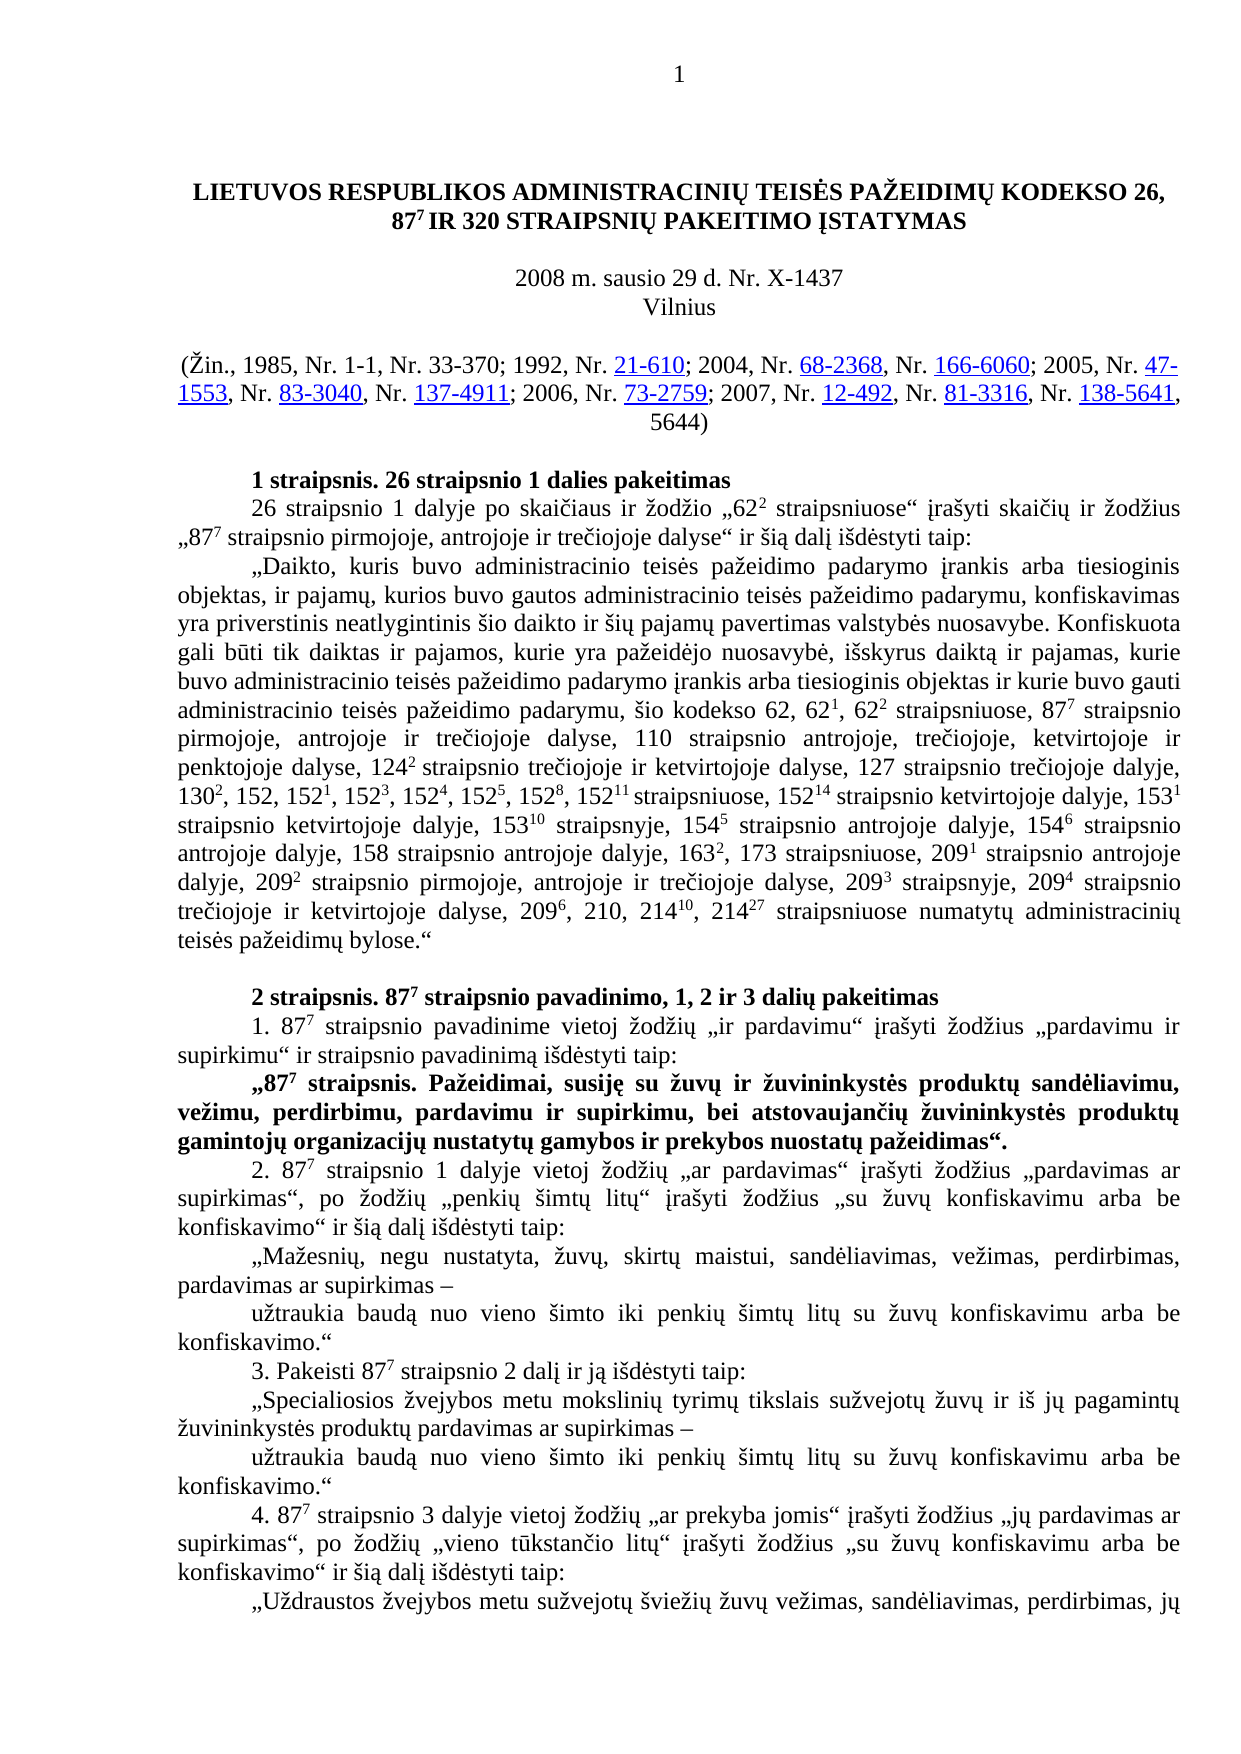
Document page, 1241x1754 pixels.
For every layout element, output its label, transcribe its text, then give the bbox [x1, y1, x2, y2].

text „Mažesnių, negu nustatyta, žuvų, skirtų maistui, sandėliavimas, vežimas, perdirbimas, pardavimas ar supirkimas – [177, 1241, 1181, 1298]
text 26 straipsnio 1 dalyje po skaičiaus ir žodžio „622 straipsniuose“ įrašyti skaičių ir žodžius „877 straipsnio pirmojoje, antrojoje ir trečiojoje dalyse“ ir šią dalį išdėstyti taip: [177, 493, 1181, 551]
text „Uždraustos žvejybos metu sužvejotų šviežių žuvų vežimas, sandėliavimas, perdirbimas, jų [177, 1586, 1181, 1615]
text „877 straipsnis. Pažeidimai, susiję su žuvų ir žuvininkystės produktų sandėliavimu, vežimu, perdirbimu, pardavimu ir supirkimu, bei atstovaujančių žuvininkystės produktų gamintojų organizacijų nustatytų gamybos ir prekybos nuostatų pažeidimas“. [177, 1068, 1181, 1155]
text užtraukia baudą nuo vieno šimto iki penkių šimtų litų su žuvų konfiskavimu arba be konfiskavimo.“ [177, 1442, 1181, 1500]
text (Žin., 1985, Nr. 1-1, Nr. 33-370; 1992, Nr. 21-610; 2004, Nr. 68-2368, Nr. 166-6060; 2005, Nr. 47-1553, Nr. 83-3040, Nr. 137-4911; 2006, Nr. 73-2759; 2007, Nr. 12-492, Nr. 81-3316, Nr. 138-5641, 5644) [177, 350, 1181, 436]
text 2. 877 straipsnio 1 dalyje vietoj žodžių „ar pardavimas“ įrašyti žodžius „pardavimas ar supirkimas“, po žodžių „penkių šimtų litų“ įrašyti žodžius „su žuvų konfiskavimu arba be konfiskavimo“ ir šią dalį išdėstyti taip: [177, 1155, 1181, 1241]
text 4. 877 straipsnio 3 dalyje vietoj žodžių „ar prekyba jomis“ įrašyti žodžius „jų pardavimas ar supirkimas“, po žodžių „vieno tūkstančio litų“ įrašyti žodžius „su žuvų konfiskavimu arba be konfiskavimo“ ir šią dalį išdėstyti taip: [177, 1500, 1181, 1586]
text LIETUVOS RESPUBLIKOS ADMINISTRACINIŲ TEISĖS PAŽEIDIMŲ KODEKSO 26, 877 IR 320 STRAIPSNIŲ PAKEITIMO ĮSTATYMAS [177, 177, 1181, 235]
text 2008 m. sausio 29 d. Nr. X-1437 [177, 263, 1181, 292]
text 2 straipsnis. 877 straipsnio pavadinimo, 1, 2 ir 3 dalių pakeitimas [177, 982, 1181, 1011]
text 1. 877 straipsnio pavadinime vietoj žodžių „ir pardavimu“ įrašyti žodžius „pardavimu ir supirkimu“ ir straipsnio pavadinimą išdėstyti taip: [177, 1011, 1181, 1068]
text 1 straipsnis. 26 straipsnio 1 dalies pakeitimas [177, 465, 1181, 493]
text Vilnius [177, 292, 1181, 321]
text „Daikto, kuris buvo administracinio teisės pažeidimo padarymo įrankis arba tiesioginis objektas, ir pajamų, kurios buvo gautos administracinio teisės pažeidimo padarymu, konfiskavimas yra priverstinis neatlygintinis šio daikto ir šių pajamų pavertimas valstybės nuosavybe. Konfiskuota gali būti tik daiktas ir pajamos, kurie yra pažeidėjo nuosavybė, išskyrus daiktą ir pajamas, kurie buvo administracinio teisės pažeidimo padarymo įrankis arba tiesioginis objektas ir kurie buvo gauti administracinio teisės pažeidimo padarymu, šio kodekso 62, 621, 622 straipsniuose, 877 straipsnio pirmojoje, antrojoje ir trečiojoje dalyse, 110 straipsnio antrojoje, trečiojoje, ketvirtojoje ir penktojoje dalyse, 1242 straipsnio trečiojoje ir ketvirtojoje dalyse, 127 straipsnio trečiojoje dalyje, 1302, 152, 1521, 1523, 1524, 1525, 1528, 15211 straipsniuose, 15214 straipsnio ketvirtojoje dalyje, 1531 straipsnio ketvirtojoje dalyje, 15310 straipsnyje, 1545 straipsnio antrojoje dalyje, 1546 straipsnio antrojoje dalyje, 158 straipsnio antrojoje dalyje, 1632, 173 straipsniuose, 2091 straipsnio antrojoje dalyje, 2092 straipsnio pirmojoje, antrojoje ir trečiojoje dalyse, 2093 straipsnyje, 2094 straipsnio trečiojoje ir ketvirtojoje dalyse, 2096, 210, 21410, 21427 straipsniuose numatytų administracinių teisės pažeidimų bylose.“ [177, 551, 1181, 953]
text užtraukia baudą nuo vieno šimto iki penkių šimtų litų su žuvų konfiskavimu arba be konfiskavimo.“ [177, 1298, 1181, 1356]
text „Specialiosios žvejybos metu mokslinių tyrimų tikslais sužvejotų žuvų ir iš jų pagamintų žuvininkystės produktų pardavimas ar supirkimas – [177, 1385, 1181, 1442]
text 3. Pakeisti 877 straipsnio 2 dalį ir ją išdėstyti taip: [177, 1356, 1181, 1385]
